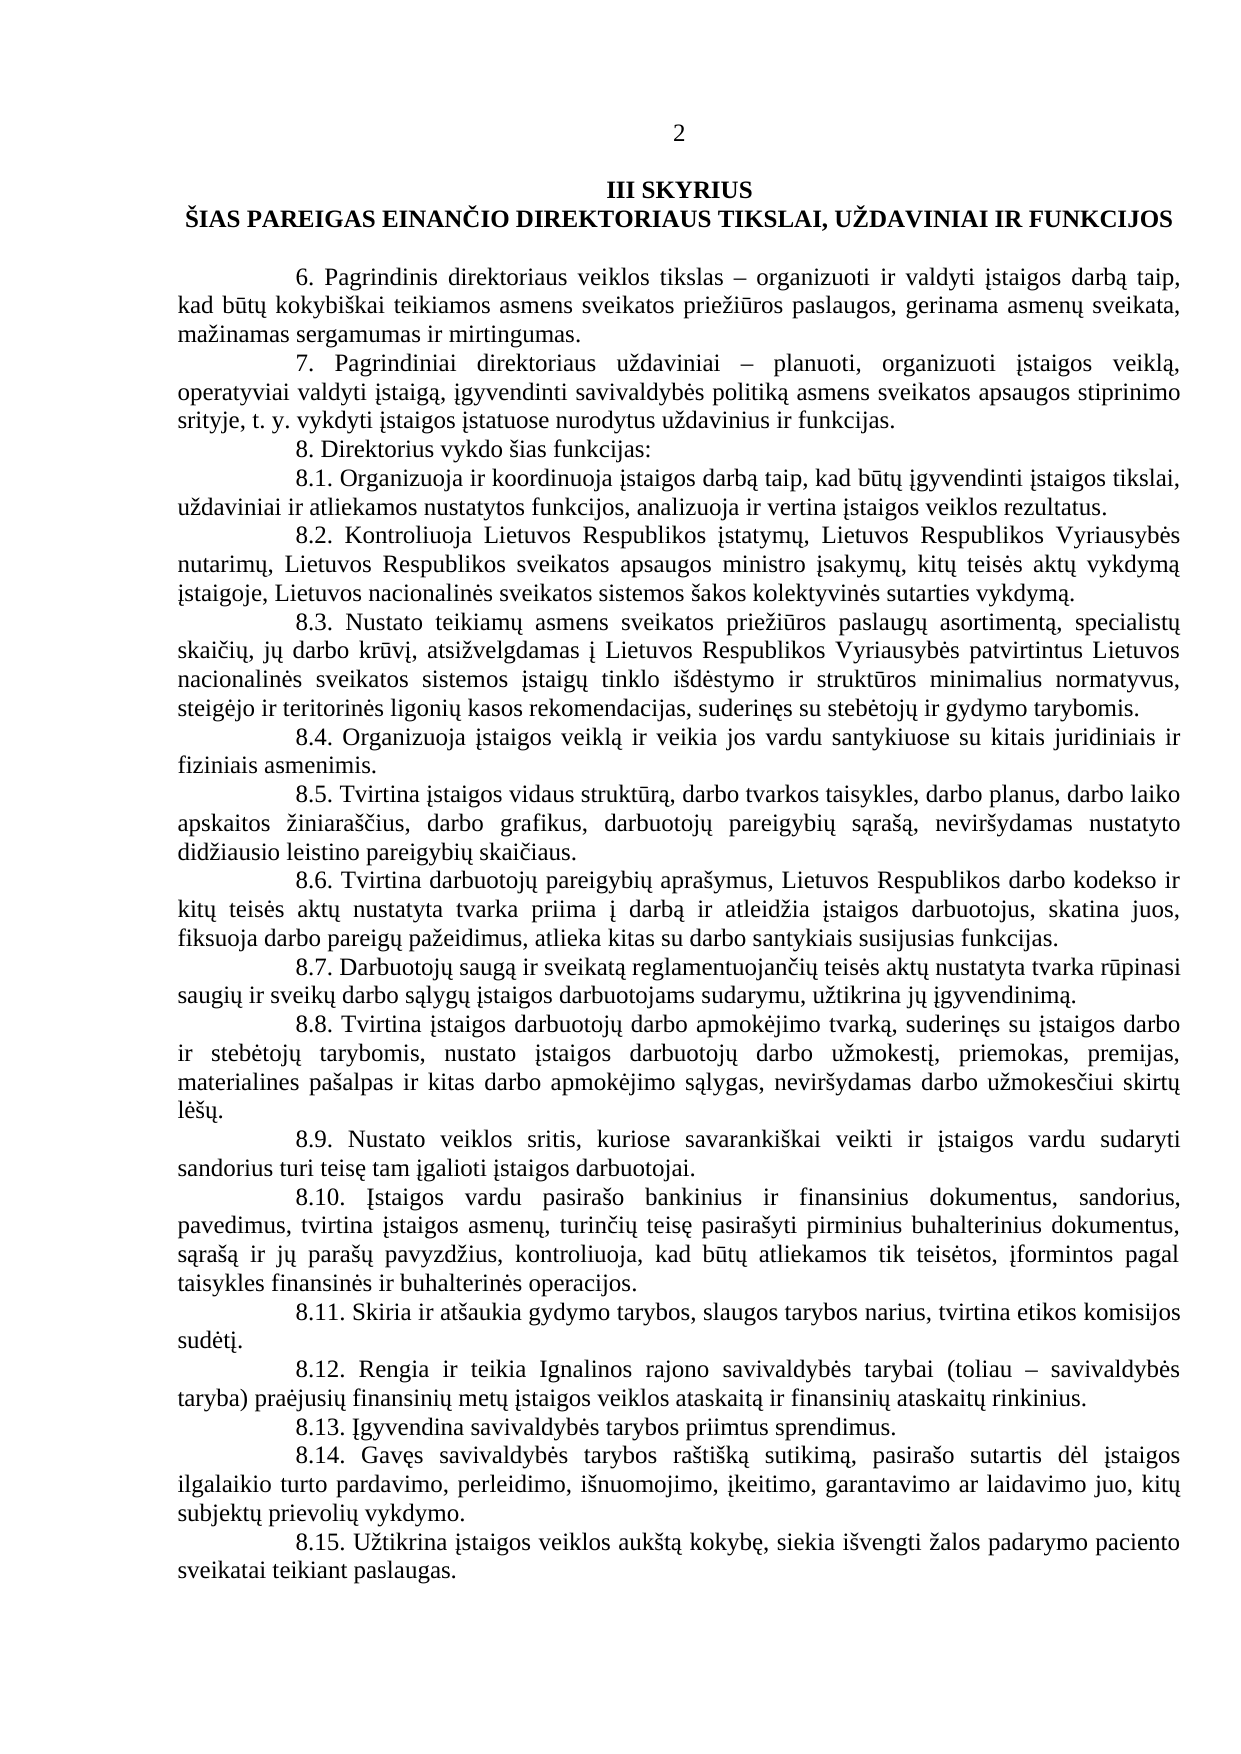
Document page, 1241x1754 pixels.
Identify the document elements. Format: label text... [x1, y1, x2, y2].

text 8.5. Tvirtina įstaigos vidaus struktūrą, darbo tvarkos taisykles, darbo planus, darbo laiko apskaitos žiniaraščius, darbo grafikus, darbuotojų pareigybių sąrašą, neviršydamas nustatyto didžiausio leistino pareigybių skaičiaus. [177, 779, 1181, 866]
text ŠIAS PAREIGAS EINANČIO DIREKTORIAUS TIKSLAI, UŽDAVINIAI IR FUNKCIJOS [177, 204, 1181, 233]
text 8.11. Skiria ir atšaukia gydymo tarybos, slaugos tarybos narius, tvirtina etikos komisijos sudėtį. [177, 1297, 1181, 1354]
text 8.14. Gavęs savivaldybės tarybos raštišką sutikimą, pasirašo sutartis dėl įstaigos ilgalaikio turto pardavimo, perleidimo, išnuomojimo, įkeitimo, garantavimo ar laidavimo juo, kitų subjektų prievolių vykdymo. [177, 1441, 1181, 1527]
text 8.15. Užtikrina įstaigos veiklos aukštą kokybę, siekia išvengti žalos padarymo paciento sveikatai teikiant paslaugas. [177, 1527, 1181, 1584]
text 6. Pagrindinis direktoriaus veiklos tikslas – organizuoti ir valdyti įstaigos darbą taip, kad būtų kokybiškai teikiamos asmens sveikatos priežiūros paslaugos, gerinama asmenų sveikata, mažinamas sergamumas ir mirtingumas. [177, 262, 1181, 348]
text 8.10. Įstaigos vardu pasirašo bankinius ir finansinius dokumentus, sandorius, pavedimus, tvirtina įstaigos asmenų, turinčių teisę pasirašyti pirminius buhalterinius dokumentus, sąrašą ir jų parašų pavyzdžius, kontroliuoja, kad būtų atliekamos tik teisėtos, įformintos pagal taisykles finansinės ir buhalterinės operacijos. [177, 1182, 1181, 1297]
text 8.4. Organizuoja įstaigos veiklą ir veikia jos vardu santykiuose su kitais juridiniais ir fiziniais asmenimis. [177, 722, 1181, 779]
text 8.12. Rengia ir teikia Ignalinos rajono savivaldybės tarybai (toliau – savivaldybės taryba) praėjusių finansinių metų įstaigos veiklos ataskaitą ir finansinių ataskaitų rinkinius. [177, 1354, 1181, 1412]
text 8.1. Organizuoja ir koordinuoja įstaigos darbą taip, kad būtų įgyvendinti įstaigos tikslai, uždaviniai ir atliekamos nustatytos funkcijos, analizuoja ir vertina įstaigos veiklos rezultatus. [177, 463, 1181, 521]
text III SKYRIUS [177, 176, 1181, 204]
text 8.6. Tvirtina darbuotojų pareigybių aprašymus, Lietuvos Respublikos darbo kodekso ir kitų teisės aktų nustatyta tvarka priima į darbą ir atleidžia įstaigos darbuotojus, skatina juos, fiksuoja darbo pareigų pažeidimus, atlieka kitas su darbo santykiais susijusias funkcijas. [177, 866, 1181, 952]
text 8.2. Kontroliuoja Lietuvos Respublikos įstatymų, Lietuvos Respublikos Vyriausybės nutarimų, Lietuvos Respublikos sveikatos apsaugos ministro įsakymų, kitų teisės aktų vykdymą įstaigoje, Lietuvos nacionalinės sveikatos sistemos šakos kolektyvinės sutarties vykdymą. [177, 521, 1181, 607]
text 8.13. Įgyvendina savivaldybės tarybos priimtus sprendimus. [177, 1412, 1181, 1441]
text 8. Direktorius vykdo šias funkcijas: [177, 434, 1181, 463]
text 8.3. Nustato teikiamų asmens sveikatos priežiūros paslaugų asortimentą, specialistų skaičių, jų darbo krūvį, atsižvelgdamas į Lietuvos Respublikos Vyriausybės patvirtintus Lietuvos nacionalinės sveikatos sistemos įstaigų tinklo išdėstymo ir struktūros minimalius normatyvus, steigėjo ir teritorinės ligonių kasos rekomendacijas, suderinęs su stebėtojų ir gydymo tarybomis. [177, 607, 1181, 722]
text 8.8. Tvirtina įstaigos darbuotojų darbo apmokėjimo tvarką, suderinęs su įstaigos darbo ir stebėtojų tarybomis, nustato įstaigos darbuotojų darbo užmokestį, priemokas, premijas, materialines pašalpas ir kitas darbo apmokėjimo sąlygas, neviršydamas darbo užmokesčiui skirtų lėšų. [177, 1009, 1181, 1124]
text 7. Pagrindiniai direktoriaus uždaviniai – planuoti, organizuoti įstaigos veiklą, operatyviai valdyti įstaigą, įgyvendinti savivaldybės politiką asmens sveikatos apsaugos stiprinimo srityje, t. y. vykdyti įstaigos įstatuose nurodytus uždavinius ir funkcijas. [177, 348, 1181, 434]
text 8.9. Nustato veiklos sritis, kuriose savarankiškai veikti ir įstaigos vardu sudaryti sandorius turi teisę tam įgalioti įstaigos darbuotojai. [177, 1124, 1181, 1182]
text 8.7. Darbuotojų saugą ir sveikatą reglamentuojančių teisės aktų nustatyta tvarka rūpinasi saugių ir sveikų darbo sąlygų įstaigos darbuotojams sudarymu, užtikrina jų įgyvendinimą. [177, 952, 1181, 1009]
